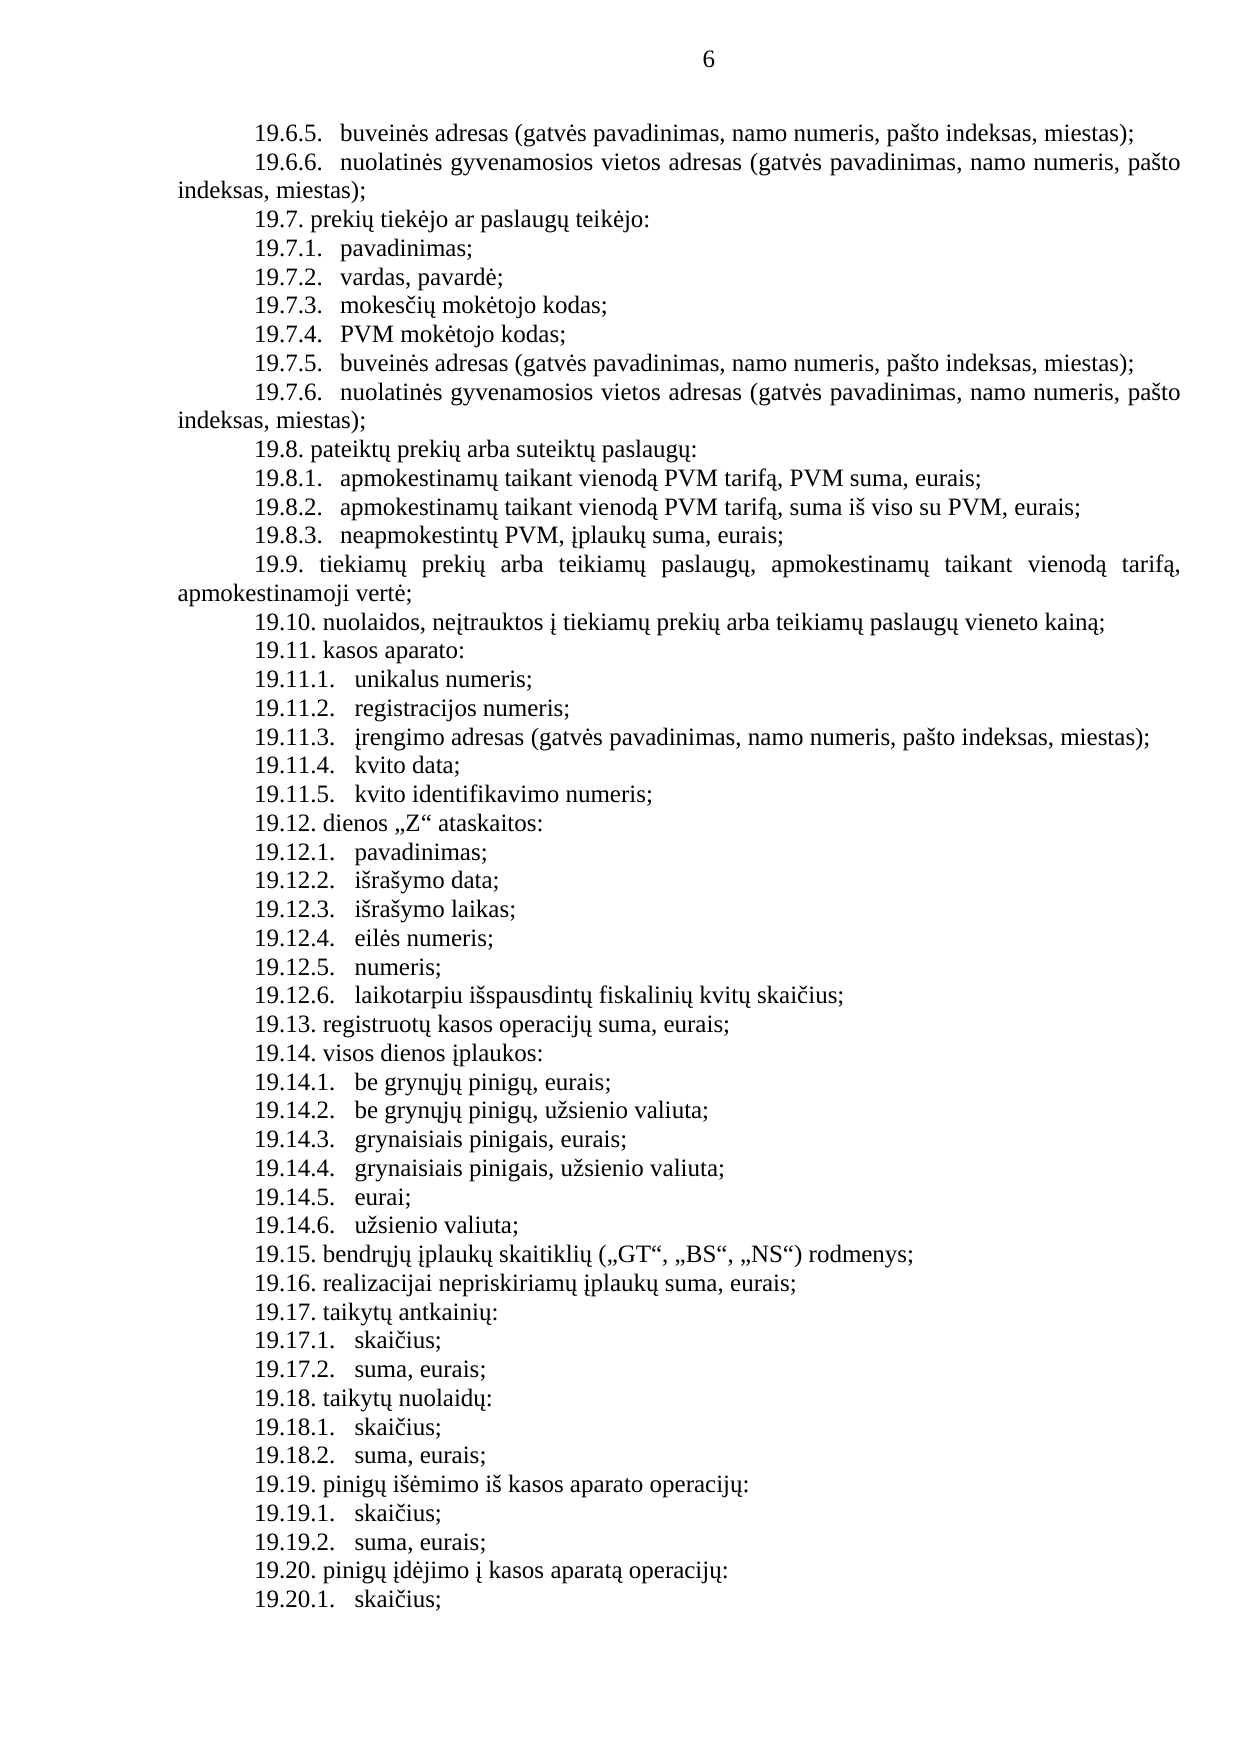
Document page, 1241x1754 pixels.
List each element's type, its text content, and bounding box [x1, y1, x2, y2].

text 19.11.2. registracijos numeris; [177, 693, 1181, 722]
text 19.14.1. be grynųjų pinigų, eurais; [177, 1067, 1181, 1096]
text 19.17.2. suma, eurais; [177, 1354, 1181, 1383]
text 19.7.3. mokesčių mokėtojo kodas; [177, 291, 1181, 319]
text 19.11.5. kvito identifikavimo numeris; [177, 779, 1181, 808]
text 19.6.5. buveinės adresas (gatvės pavadinimas, namo numeris, pašto indeksas, miestas); [177, 118, 1181, 147]
text 19.12.3. išrašymo laikas; [177, 894, 1181, 923]
text 19.8. pateiktų prekių arba suteiktų paslaugų: [177, 434, 1181, 463]
text 19.11.3. įrengimo adresas (gatvės pavadinimas, namo numeris, pašto indeksas, miestas); [177, 722, 1181, 751]
text 19.7.2. vardas, pavardė; [177, 262, 1181, 291]
text 19.7.1. pavadinimas; [177, 233, 1181, 262]
text 19.6.6. nuolatinės gyvenamosios vietos adresas (gatvės pavadinimas, namo numeris, pašto indeksas, miestas); [177, 147, 1181, 204]
text 19.12.5. numeris; [177, 952, 1181, 981]
text 19.17.1. skaičius; [177, 1326, 1181, 1354]
text 19.18.1. skaičius; [177, 1412, 1181, 1441]
text 19.17. taikytų antkainių: [177, 1297, 1181, 1326]
text 19.11.4. kvito data; [177, 751, 1181, 779]
text 19.12.4. eilės numeris; [177, 923, 1181, 952]
text 19.19. pinigų išėmimo iš kasos aparato operacijų: [177, 1469, 1181, 1498]
text 19.7.6. nuolatinės gyvenamosios vietos adresas (gatvės pavadinimas, namo numeris, pašto indeksas, miestas); [177, 377, 1181, 434]
text 19.12. dienos „Z“ ataskaitos: [177, 808, 1181, 837]
text 19.11. kasos aparato: [177, 636, 1181, 664]
text 19.7.5. buveinės adresas (gatvės pavadinimas, namo numeris, pašto indeksas, miestas); [177, 348, 1181, 377]
text 19.14.3. grynaisiais pinigais, eurais; [177, 1124, 1181, 1153]
text 19.7. prekių tiekėjo ar paslaugų teikėjo: [177, 204, 1181, 233]
text 19.20. pinigų įdėjimo į kasos aparatą operacijų: [177, 1556, 1181, 1584]
text 19.11.1. unikalus numeris; [177, 664, 1181, 693]
text 19.18. taikytų nuolaidų: [177, 1383, 1181, 1412]
text 19.14.6. užsienio valiuta; [177, 1211, 1181, 1239]
text 19.19.1. skaičius; [177, 1498, 1181, 1527]
text 19.12.6. laikotarpiu išspausdintų fiskalinių kvitų skaičius; [177, 981, 1181, 1009]
text 19.14. visos dienos įplaukos: [177, 1038, 1181, 1067]
text 19.10. nuolaidos, neįtrauktos į tiekiamų prekių arba teikiamų paslaugų vieneto kainą; [177, 607, 1181, 636]
text 19.8.1. apmokestinamų taikant vienodą PVM tarifą, PVM suma, eurais; [177, 463, 1181, 492]
text 19.13. registruotų kasos operacijų suma, eurais; [177, 1009, 1181, 1038]
text 19.19.2. suma, eurais; [177, 1527, 1181, 1556]
text 19.20.1. skaičius; [177, 1584, 1181, 1613]
text 19.12.1. pavadinimas; [177, 837, 1181, 866]
text 19.9. tiekiamų prekių arba teikiamų paslaugų, apmokestinamų taikant vienodą tarifą, apmokestinamoji vertė; [177, 549, 1181, 607]
text 19.7.4. PVM mokėtojo kodas; [177, 319, 1181, 348]
text 19.15. bendrųjų įplaukų skaitiklių („GT“, „BS“, „NS“) rodmenys; [177, 1239, 1181, 1268]
text 19.12.2. išrašymo data; [177, 866, 1181, 894]
text 19.16. realizacijai nepriskiriamų įplaukų suma, eurais; [177, 1268, 1181, 1297]
text 19.14.2. be grynųjų pinigų, užsienio valiuta; [177, 1096, 1181, 1124]
text 19.14.5. eurai; [177, 1182, 1181, 1211]
text 19.14.4. grynaisiais pinigais, užsienio valiuta; [177, 1153, 1181, 1182]
text 19.8.3. neapmokestintų PVM, įplaukų suma, eurais; [177, 521, 1181, 549]
text 19.18.2. suma, eurais; [177, 1441, 1181, 1469]
text 19.8.2. apmokestinamų taikant vienodą PVM tarifą, suma iš viso su PVM, eurais; [177, 492, 1181, 521]
